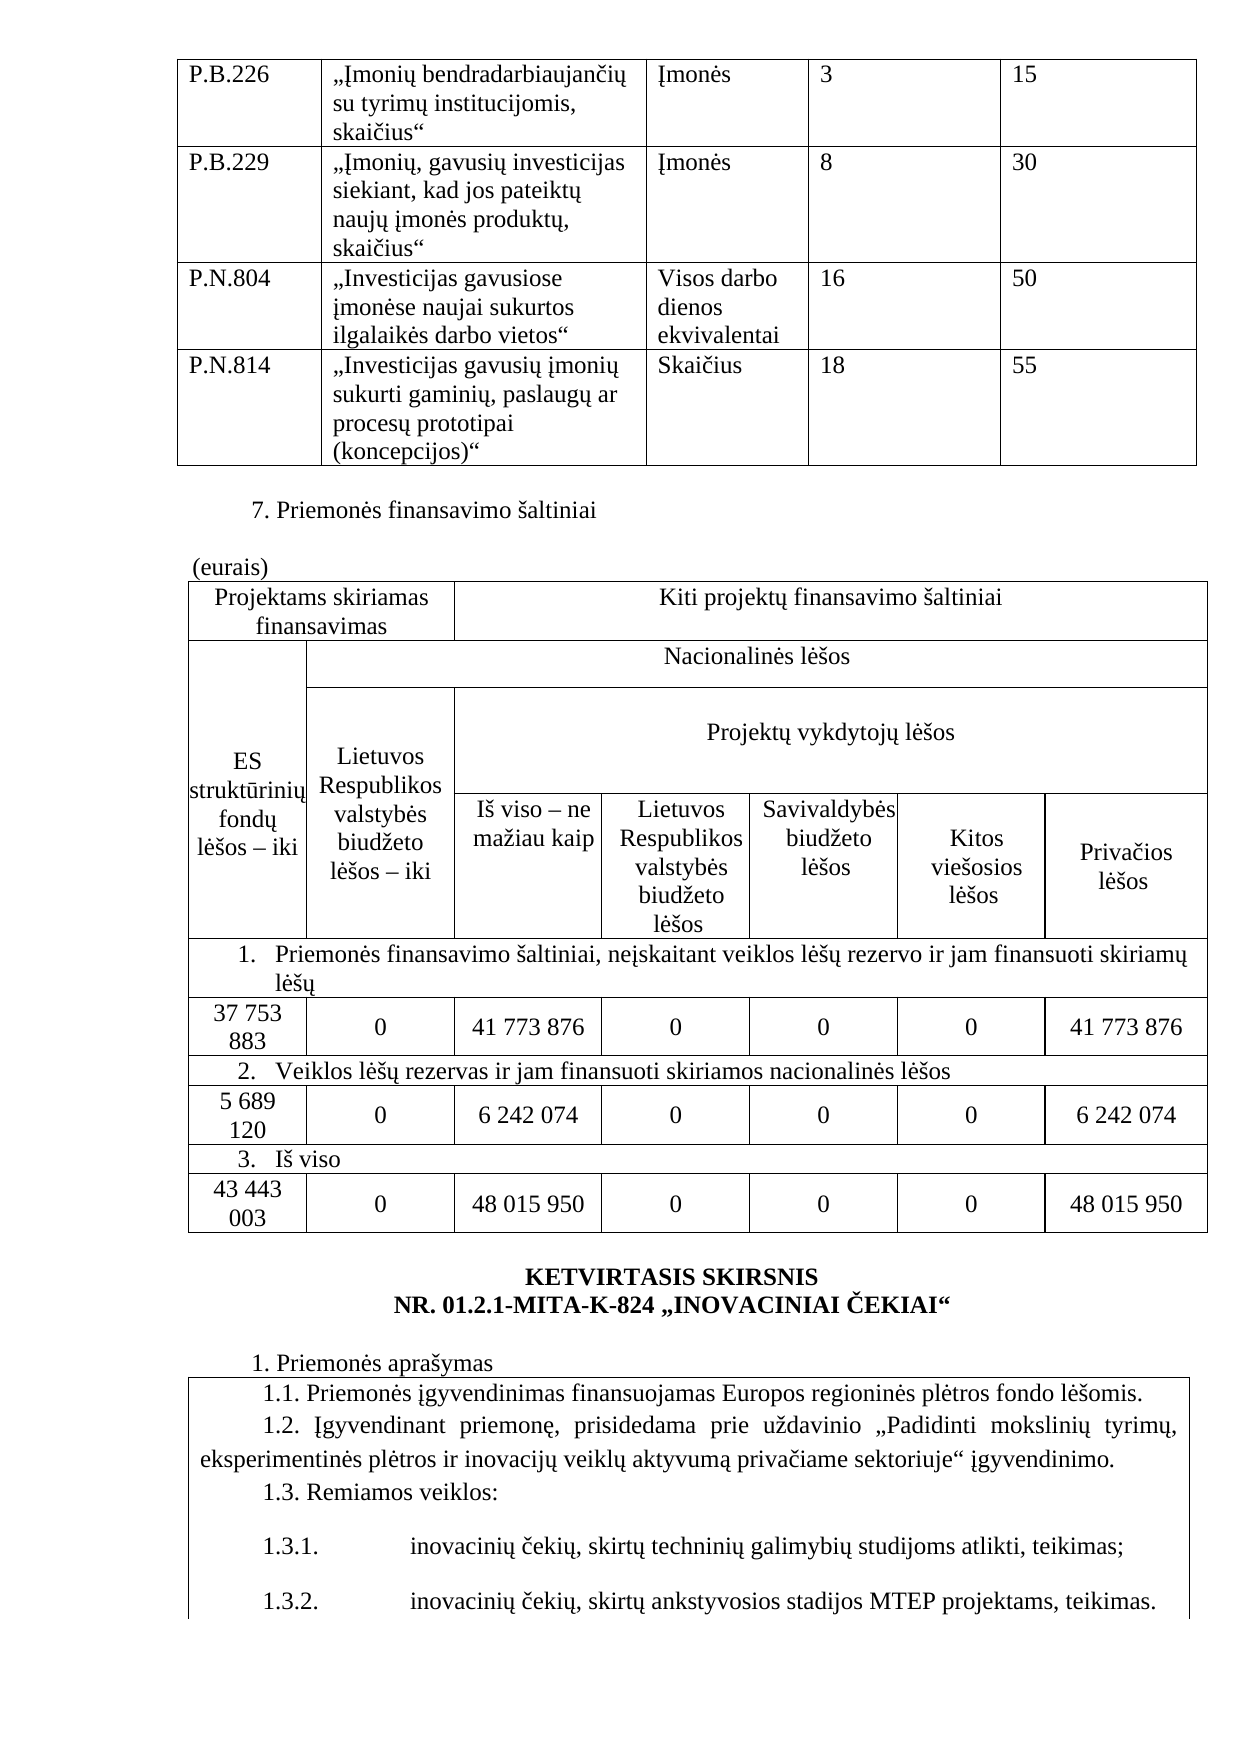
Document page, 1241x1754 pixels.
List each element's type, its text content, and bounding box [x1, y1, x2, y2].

table_cell 1.3. Remiamos veiklos: 1.3.1. inovacinių čekių, skirtų techninių galimybių studijoms atlikti, teikimas; 1.3.2. inovacinių čekių, skirtų ankstyvosios stadijos MTEP projektams, teikimas. [189, 1477, 1189, 1619]
table_cell 2. Veiklos lėšų rezervas ir jam finansuoti skiriamos nacionalinės lėšos [189, 1056, 1207, 1085]
table_cell 0 [602, 998, 749, 1055]
table_cell 50 [1001, 263, 1196, 349]
table_cell 0 [750, 1086, 897, 1143]
table_cell Savivaldybės biudžeto lėšos [750, 794, 897, 938]
table_cell P.N.814 [178, 350, 321, 465]
table_cell „Investicijas gavusiose įmonėse naujai sukurtos ilgalaikės darbo vietos“ [322, 263, 646, 349]
table_cell ES struktūrinių fondų lėšos – iki [189, 641, 306, 938]
table_cell 15 [1001, 60, 1196, 146]
table_cell Lietuvos Respublikos valstybės biudžeto lėšos – iki [307, 688, 454, 938]
table_header Kiti projektų finansavimo šaltiniai [455, 582, 1207, 640]
text 7. Priemonės finansavimo šaltiniai [177, 495, 1167, 524]
table_cell 1. Priemonės finansavimo šaltiniai, neįskaitant veiklos lėšų rezervo ir jam finansuoti skiriamų lėšų [189, 939, 1207, 997]
table_cell „Investicijas gavusių įmonių sukurti gaminių, paslaugų ar procesų prototipai (koncepcijos)“ [322, 350, 646, 465]
table_cell 0 [307, 998, 454, 1055]
table_cell 6 242 074 [1046, 1086, 1207, 1143]
table_cell 48 015 950 [455, 1174, 601, 1232]
table_cell P.B.226 [178, 60, 321, 146]
table_cell 0 [602, 1174, 749, 1232]
table_cell Projektų vykdytojų lėšos [455, 688, 1207, 793]
table_cell 0 [898, 998, 1044, 1055]
table_cell 16 [809, 263, 1000, 349]
table_cell 41 773 876 [455, 998, 601, 1055]
table_cell 48 015 950 [1046, 1174, 1207, 1232]
table_cell P.N.804 [178, 263, 321, 349]
text NR. 01.2.1-MITA-K-824 „INOVACINIAI ČEKIAI“ [177, 1290, 1167, 1319]
table_header 1.1. Priemonės įgyvendinimas finansuojamas Europos regioninės plėtros fondo lėšomis. [189, 1378, 1189, 1411]
table_header Projektams skiriamas finansavimas [189, 582, 454, 640]
table_cell Lietuvos Respublikos valstybės biudžeto lėšos [602, 794, 749, 938]
table_cell 1.2. Įgyvendinant priemonę, prisidedama prie uždavinio „Padidinti mokslinių tyrimų, eksperimentinės plėtros ir inovacijų veiklų aktyvumą privačiame sektoriuje“ įgyvendinimo. [189, 1411, 1189, 1477]
table_cell P.B.229 [178, 147, 321, 262]
table_cell 0 [602, 1086, 749, 1143]
table_cell 18 [809, 350, 1000, 465]
table_cell 55 [1001, 350, 1196, 465]
text ketvirtasis SKIRSNIS [177, 1262, 1167, 1290]
table_cell 41 773 876 [1046, 998, 1207, 1055]
table_cell 8 [809, 147, 1000, 262]
table_cell „Įmonių, gavusių investicijas siekiant, kad jos pateiktų naujų įmonės produktų, skaičius“ [322, 147, 646, 262]
table_cell 43 443 003 [189, 1174, 306, 1232]
table_cell Visos darbo dienos ekvivalentai [647, 263, 808, 349]
table_cell 0 [898, 1086, 1044, 1143]
table_cell 3 [809, 60, 1000, 146]
table_cell Iš viso – ne mažiau kaip [455, 794, 601, 938]
table_cell 0 [750, 1174, 897, 1232]
table_cell Įmonės [647, 147, 808, 262]
table_cell 6 242 074 [455, 1086, 601, 1143]
table_cell 0 [307, 1086, 454, 1143]
table_cell Privačios lėšos [1046, 794, 1207, 938]
text 1. Priemonės aprašymas [177, 1348, 1167, 1377]
table_cell 0 [898, 1174, 1044, 1232]
table_cell Nacionalinės lėšos [307, 641, 1207, 687]
table_cell „Įmonių bendradarbiaujančių su tyrimų institucijomis, skaičius“ [322, 60, 646, 146]
table_cell Kitos viešosios lėšos [898, 794, 1044, 938]
table_cell 5 689 120 [189, 1086, 306, 1143]
table_cell 0 [307, 1174, 454, 1232]
text (eurais) [177, 524, 889, 581]
table_cell Skaičius [647, 350, 808, 465]
table_cell 30 [1001, 147, 1196, 262]
table_cell 3. Iš viso [189, 1145, 1207, 1173]
table_cell 0 [750, 998, 897, 1055]
table_cell 37 753 883 [189, 998, 306, 1055]
table_cell Įmonės [647, 60, 808, 146]
